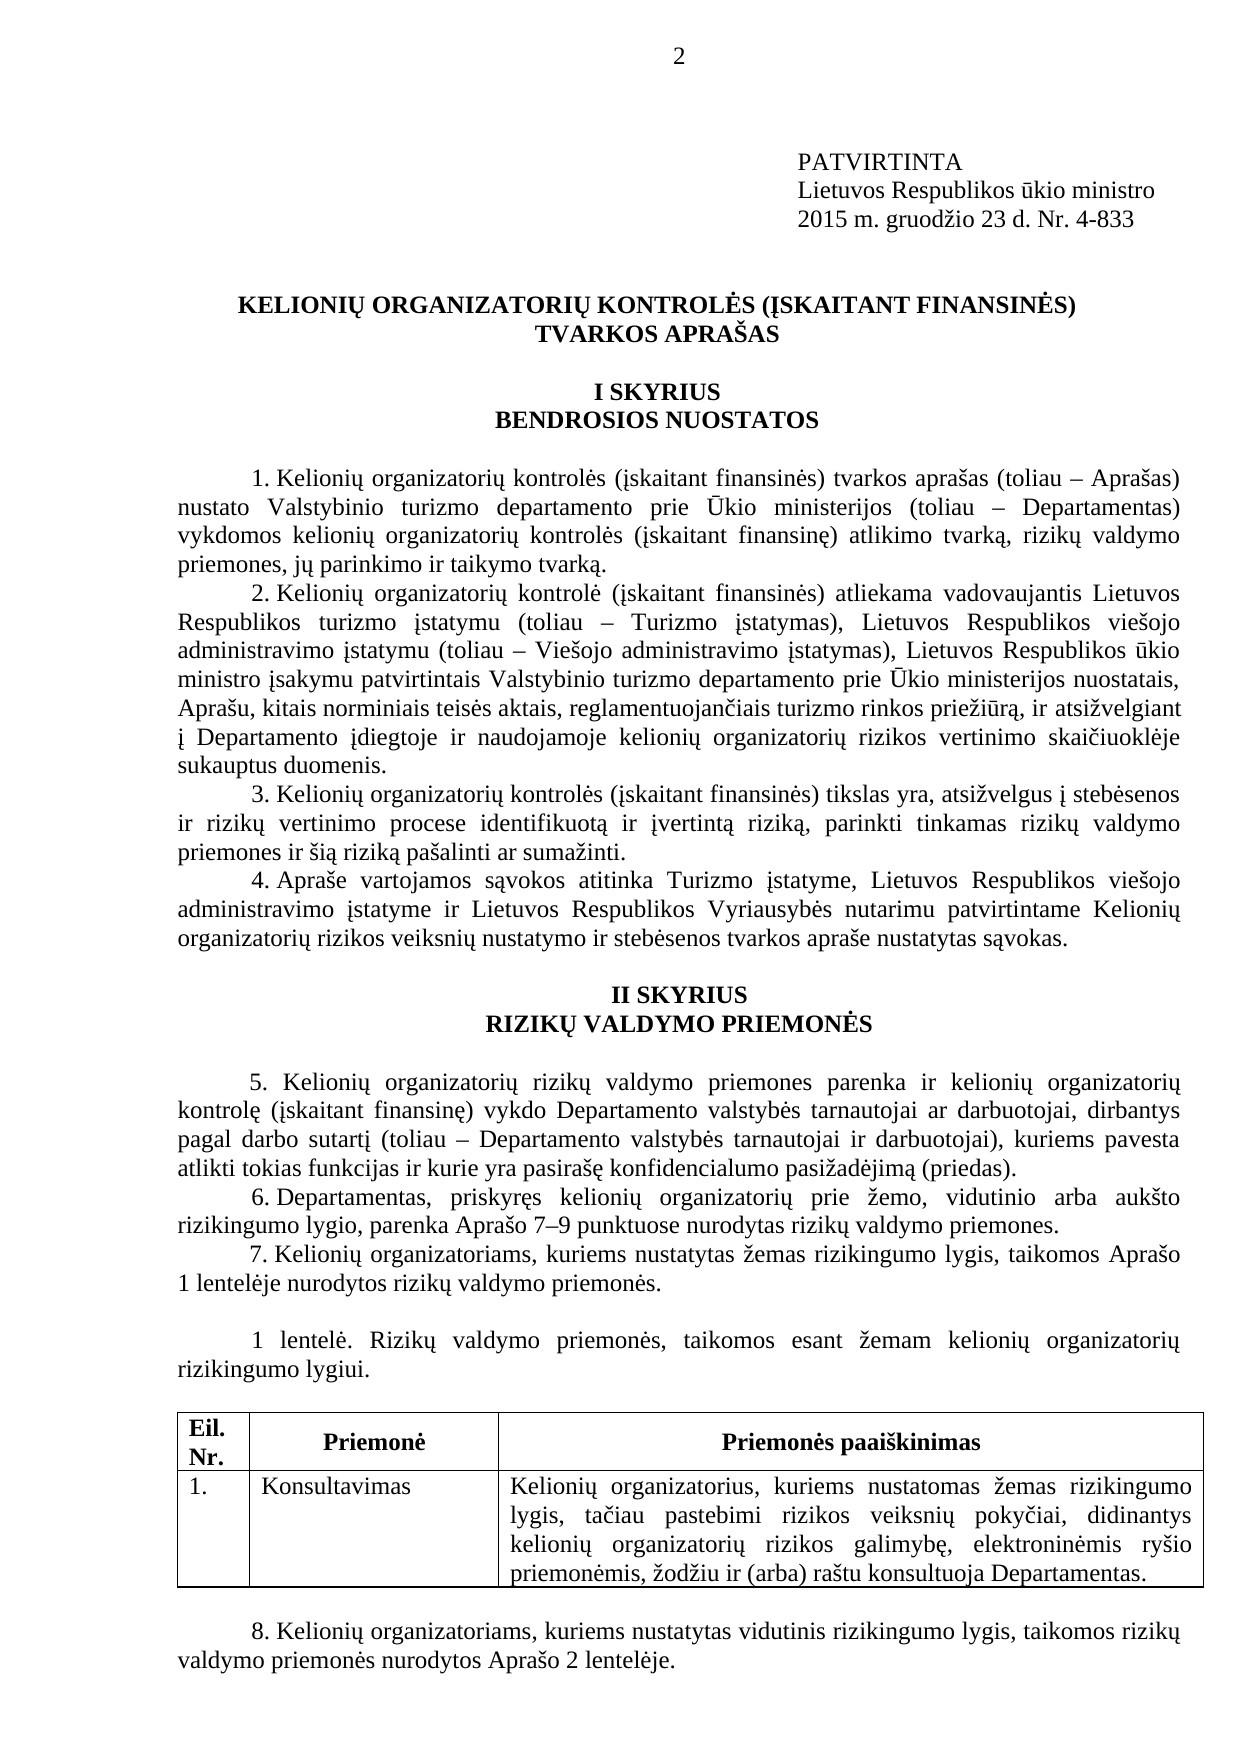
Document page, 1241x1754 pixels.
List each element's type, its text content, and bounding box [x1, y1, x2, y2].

text 1 lentelė. Rizikų valdymo priemonės, taikomos esant žemam kelionių organizatorių rizikingumo lygiui. [177, 1326, 1181, 1383]
text 4. Apraše vartojamos sąvokos atitinka Turizmo įstatyme, Lietuvos Respublikos viešojo administravimo įstatyme ir Lietuvos Respublikos Vyriausybės nutarimu patvirtintame Kelionių organizatorių rizikos veiksnių nustatymo ir stebėsenos tvarkos apraše nustatytas sąvokas. [177, 866, 1181, 952]
text 8. Kelionių organizatoriams, kuriems nustatytas vidutinis rizikingumo lygis, taikomos rizikų valdymo priemonės nurodytos Aprašo 2 lentelėje. [177, 1616, 1181, 1674]
text 1. Kelionių organizatorių kontrolės (įskaitant finansinės) tvarkos aprašas (toliau – Aprašas) nustato Valstybinio turizmo departamento prie Ūkio ministerijos (toliau – Departamentas) vykdomos kelionių organizatorių kontrolės (įskaitant finansinę) atlikimo tvarką, rizikų valdymo priemones, jų parinkimo ir taikymo tvarką. [177, 463, 1181, 578]
table_header Priemonės paaiškinimas [499, 1413, 1203, 1470]
text 2. Kelionių organizatorių kontrolė (įskaitant finansinės) atliekama vadovaujantis Lietuvos Respublikos turizmo įstatymu (toliau – Turizmo įstatymas), Lietuvos Respublikos viešojo administravimo įstatymu (toliau – Viešojo administravimo įstatymas), Lietuvos Respublikos ūkio ministro įsakymu patvirtintais Valstybinio turizmo departamento prie Ūkio ministerijos nuostatais, Aprašu, kitais norminiais teisės aktais, reglamentuojančiais turizmo rinkos priežiūrą, ir atsižvelgiant į Departamento įdiegtoje ir naudojamoje kelionių organizatorių rizikos vertinimo skaičiuoklėje sukauptus duomenis. [177, 578, 1181, 779]
text 7. Kelionių organizatoriams, kuriems nustatytas žemas rizikingumo lygis, taikomos Aprašo 1 lentelėje nurodytos rizikų valdymo priemonės. [177, 1239, 1181, 1297]
table_cell Kelionių organizatorius, kuriems nustatomas žemas rizikingumo lygis, tačiau pastebimi rizikos veiksnių pokyčiai, didinantys kelionių organizatorių rizikos galimybę, elektroninėmis ryšio priemonėmis, žodžiu ir (arba) raštu konsultuoja Departamentas. [499, 1471, 1203, 1586]
text TVARKOS APRAŠAS [177, 319, 1137, 348]
text KELIONIŲ ORGANIZATORIŲ KONTROLĖS (ĮSKAITANT FINANSINĖS) [177, 291, 1137, 319]
text PATVIRTINTA [177, 147, 1181, 176]
text Lietuvos Respublikos ūkio ministro [177, 176, 1181, 204]
table_header Eil. Nr. [178, 1413, 249, 1470]
text 2015 m. gruodžio 23 d. Nr. 4-833 [177, 204, 1181, 233]
text 3. Kelionių organizatorių kontrolės (įskaitant finansinės) tikslas yra, atsižvelgus į stebėsenos ir rizikų vertinimo procese identifikuotą ir įvertintą riziką, parinkti tinkamas rizikų valdymo priemones ir šią riziką pašalinti ar sumažinti. [177, 779, 1181, 866]
text 6. Departamentas, priskyręs kelionių organizatorių prie žemo, vidutinio arba aukšto rizikingumo lygio, parenka Aprašo 7–9 punktuose nurodytas rizikų valdymo priemones. [177, 1182, 1181, 1239]
table_header Priemonė [250, 1413, 498, 1470]
text RIZIKŲ VALDYMO PRIEMONĖS [177, 1009, 1181, 1038]
text I SKYRIUS [177, 377, 1137, 406]
text BENDROSIOS NUOSTATOS [177, 406, 1137, 434]
table_cell Konsultavimas [250, 1471, 498, 1586]
text 5. Kelionių organizatorių rizikų valdymo priemones parenka ir kelionių organizatorių kontrolę (įskaitant finansinę) vykdo Departamento valstybės tarnautojai ar darbuotojai, dirbantys pagal darbo sutartį (toliau – Departamento valstybės tarnautojai ir darbuotojai), kuriems pavesta atlikti tokias funkcijas ir kurie yra pasirašę konfidencialumo pasižadėjimą (priedas). [177, 1067, 1181, 1182]
table_cell 1. [178, 1471, 249, 1586]
text II SKYRIUS [177, 981, 1181, 1009]
